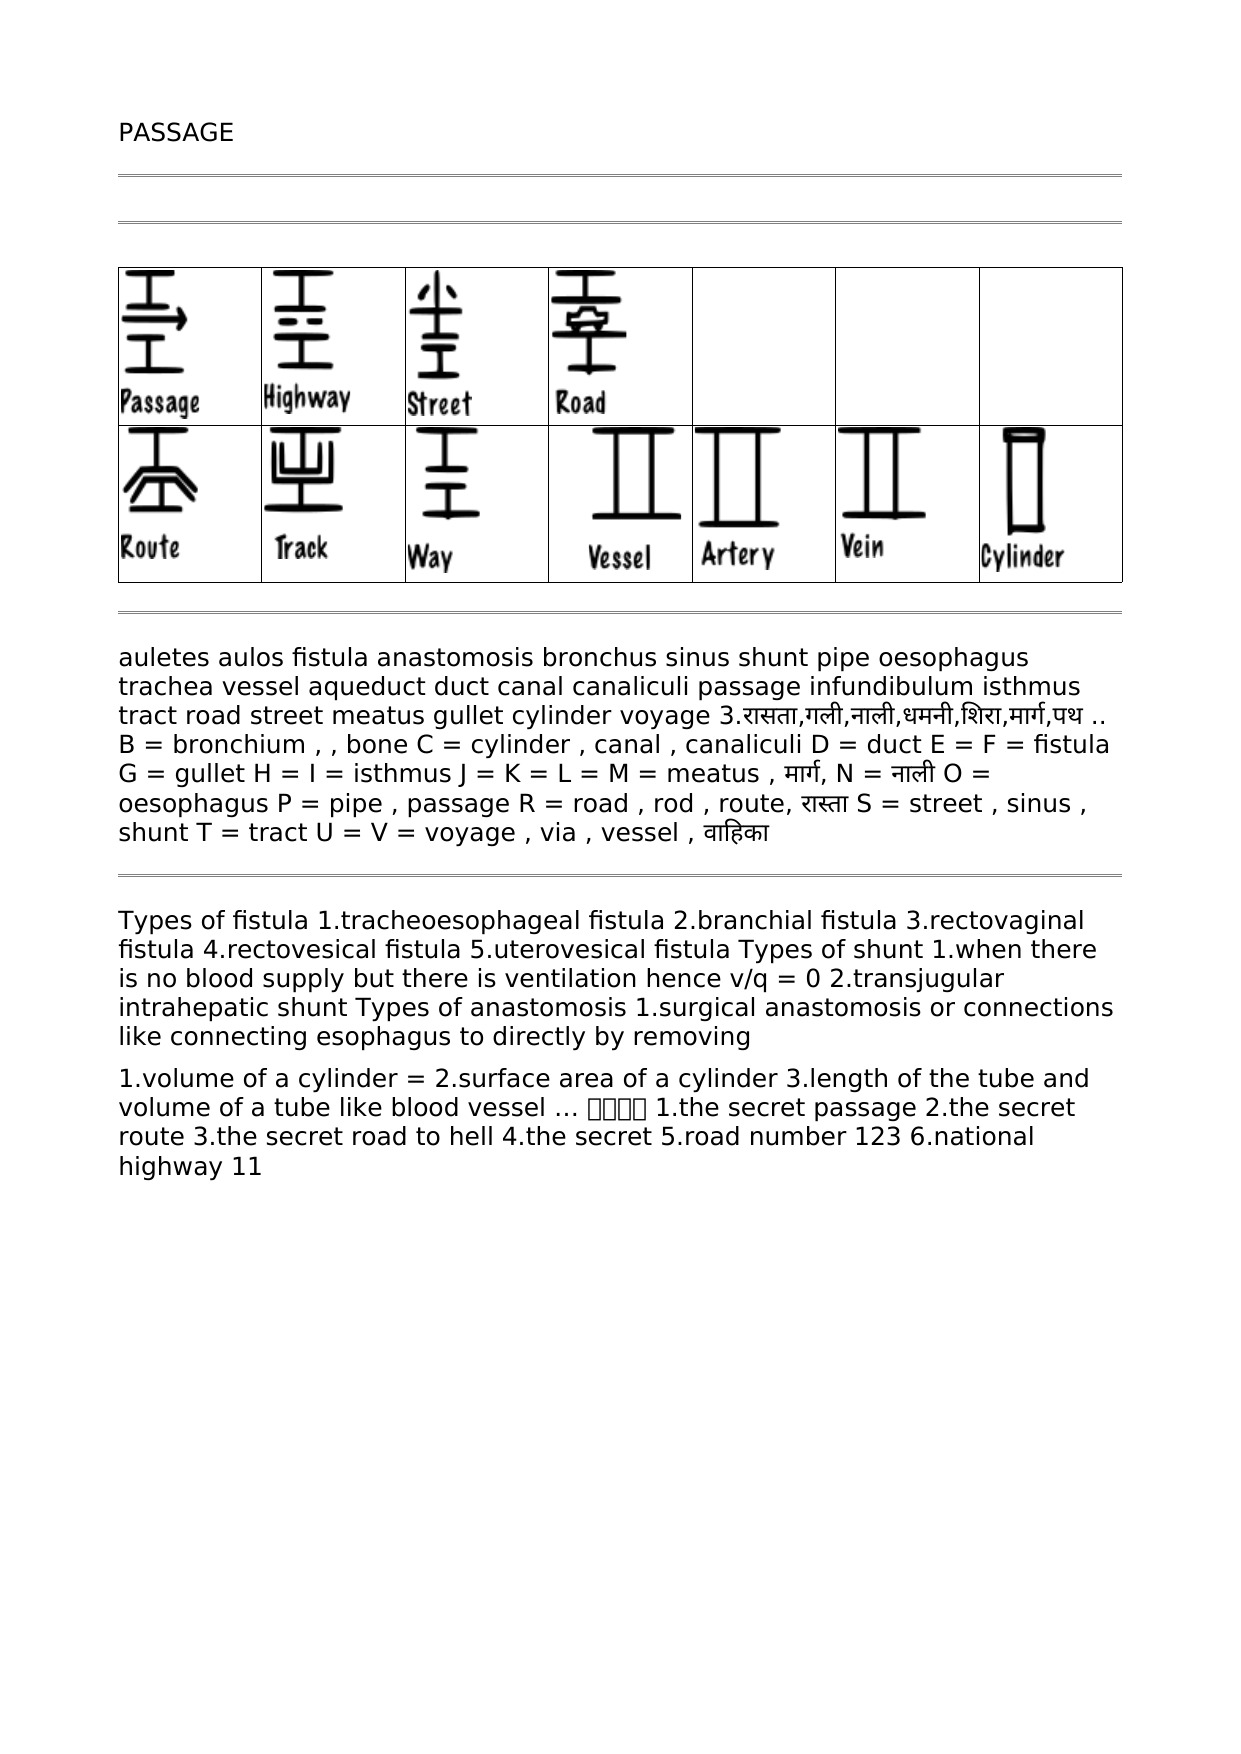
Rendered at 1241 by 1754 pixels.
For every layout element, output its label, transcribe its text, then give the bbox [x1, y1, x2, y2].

picture [981, 427, 1065, 572]
table_header [406, 268, 548, 424]
table_cell [980, 426, 1122, 582]
text auletes aulos fistula anastomosis bronchus sinus shunt pipe oesophagus trachea vessel aqueduct duct canal canaliculi passage infundibulum isthmus tract road street meatus gullet cylinder voyage 3.रासता,गली,नाली,धमनी,शिरा,मार्ग,पथ .. B = bronchium , , bone C = cylinder , canal , canaliculi D = duct E = F = fistula G = gullet H = I = isthmus J = K = L = M = meatus , मार्ग, N = नाली O = oesophagus P = pipe , passage R = road , rod , route, रास्ता S = street , sinus , shunt T = tract U = V = voyage , via , vessel , वाहिका [118, 643, 1122, 847]
picture [121, 270, 200, 419]
table_header [262, 268, 405, 424]
table_cell [836, 426, 979, 582]
picture [588, 427, 682, 570]
picture [407, 427, 480, 573]
table_cell [693, 426, 835, 582]
text 1.volume of a cylinder = 2.surface area of a cylinder 3.length of the tube and volume of a tube like blood vessel … 🌐🌐🌐🌐 1.the secret passage 2.the secret route 3.the secret road to hell 4.the secret 5.road number 123 6.national highway 11 [118, 1064, 1122, 1181]
table_header [119, 268, 261, 424]
picture [838, 427, 926, 558]
table_cell [549, 426, 692, 582]
table_header [693, 268, 835, 424]
table_cell [406, 426, 548, 582]
picture [264, 427, 343, 559]
picture [407, 270, 472, 416]
table_header [980, 268, 1122, 424]
picture [264, 270, 351, 414]
text Types of fistula 1.tracheoesophageal fistula 2.branchial fistula 3.rectovaginal fistula 4.rectovesical fistula 5.uterovesical fistula Types of shunt 1.when there is no blood supply but there is ventilation hence v/q = 0 2.transjugular intrahepatic shunt Types of anastomosis 1.surgical anastomosis or connections like connecting esophagus to directly by removing [118, 906, 1122, 1052]
picture [551, 270, 627, 414]
table_cell [119, 426, 261, 582]
picture [121, 427, 198, 559]
table_header [549, 268, 692, 424]
table_cell [262, 426, 405, 582]
table_header [836, 268, 979, 424]
picture [694, 427, 781, 570]
text PASSAGE [118, 118, 1122, 147]
